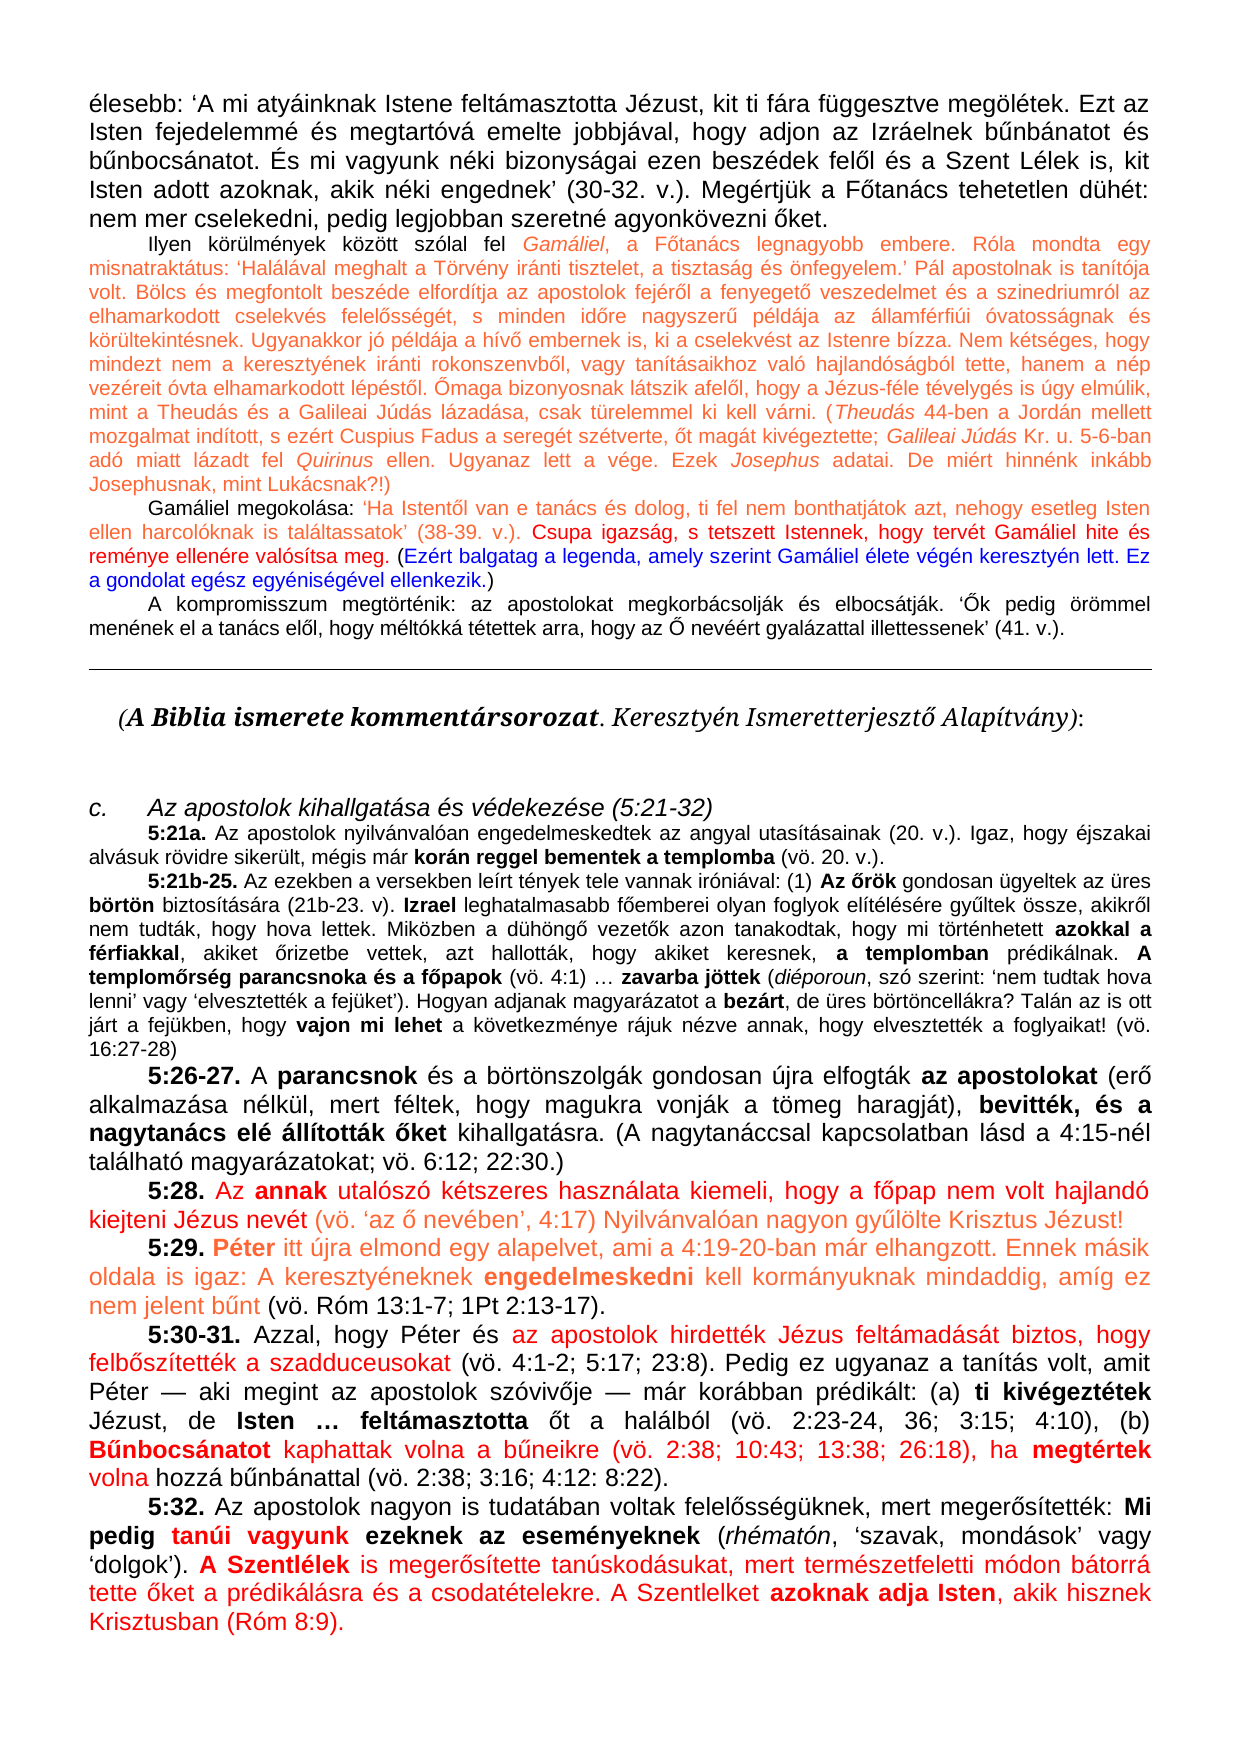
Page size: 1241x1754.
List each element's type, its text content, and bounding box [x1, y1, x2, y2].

text 5:26-27. A parancsnok és a börtönszolgák gondosan újra elfogták az apostolokat (erő alkalmazása nélkül, mert féltek, hogy magukra vonják a tömeg haragját), bevitték, és a nagytanács elé állították őket kihallgatásra. (A nagytanáccsal kapcsolatban lásd a 4:15-nél található magyarázatokat; vö. 6:12; 22:30.) [88, 1061, 1152, 1176]
text 5:29. Péter itt újra elmond egy alapelvet, ami a 4:19-20-ban már elhangzott. Ennek másik oldala is igaz: A keresztyéneknek engedelmeskedni kell kormányuknak mindaddig, amíg ez nem jelent bűnt (vö. Róm 13:1-7; 1Pt 2:13-17). [88, 1233, 1152, 1319]
text 5:21b-25. Az ezekben a versekben leírt tények tele vannak iróniával: (1) Az őrök gondosan ügyeltek az üres börtön biztosítására (21b-23. v). Izrael leghatalmasabb főemberei olyan foglyok elítélésére gyűltek össze, akikről nem tudták, hogy hova lettek. Miközben a dühöngő vezetők azon tanakodtak, hogy mi történhetett azokkal a férfiakkal, akiket őrizetbe vettek, azt hallották, hogy akiket keresnek, a templomban prédikálnak. A templomőrség parancsnoka és a főpapok (vö. 4:1) … zavarba jöttek (diéporoun, szó szerint: ‘nem tudtak hova lenni’ vagy ‘elvesztették a fejüket’). Hogyan adjanak magyarázatot a bezárt, de üres börtöncellákra? Talán az is ott járt a fejükben, hogy vajon mi lehet a következménye rájuk nézve annak, hogy elvesztették a foglyaikat! (vö. 16:27-28) [88, 869, 1152, 1061]
text Ilyen körülmények között szólal fel Gamáliel, a Főtanács legnagyobb embere. Róla mondta egy misnatraktátus: ‘Halálával meghalt a Törvény iránti tisztelet, a tisztaság és önfegyelem.’ Pál apostolnak is tanítója volt. Bölcs és megfontolt beszéde elfordítja az apostolok fejéről a fenyegető veszedelmet és a szinedriumról az elhamarkodott cselekvés felelősségét, s minden időre nagyszerű példája az államférfiúi óvatosságnak és körültekintésnek. Ugyanakkor jó példája a hívő embernek is, ki a cselekvést az Istenre bízza. Nem kétséges, hogy mindezt nem a keresztyének iránti rokonszenvből, vagy tanításaikhoz való hajlandóságból tette, hanem a nép vezéreit óvta elhamarkodott lépéstől. Őmaga bizonyosnak látszik afelől, hogy a Jézus-féle tévelygés is úgy elmúlik, mint a Theudás és a Galileai Júdás lázadása, csak türelemmel ki kell várni. (Theudás 44-ben a Jordán mellett mozgalmat indított, s ezért Cuspius Fadus a seregét szétverte, őt magát kivégeztette; Galileai Júdás Kr. u. 5-6-ban adó miatt lázadt fel Quirinus ellen. Ugyanaz lett a vége. Ezek Josephus adatai. De miért hinnénk inkább Josephusnak, mint Lukácsnak?!) [88, 232, 1152, 496]
text 5:30-31. Azzal, hogy Péter és az apostolok hirdették Jézus feltámadását biztos, hogy felbőszítették a szadduceusokat (vö. 4:1-2; 5:17; 23:8). Pedig ez ugyanaz a tanítás volt, amit Péter — aki megint az apostolok szóvivője — már korábban prédikált: (a) ti kivégeztétek Jézust, de Isten … feltámasztotta őt a halálból (vö. 2:23-24, 36; 3:15; 4:10), (b) Bűnbocsánatot kaphattak volna a bűneikre (vö. 2:38; 10:43; 13:38; 26:18), ha megtértek volna hozzá bűnbánattal (vö. 2:38; 3:16; 4:12: 8:22). [88, 1319, 1152, 1492]
text 5:28. Az annak utalószó kétszeres használata kiemeli, hogy a főpap nem volt hajlandó kiejteni Jézus nevét (vö. ‘az ő nevében’, 4:17) Nyilvánvalóan nagyon gyűlölte Krisztus Jézust! [88, 1176, 1152, 1233]
text 5:32. Az apostolok nagyon is tudatában voltak felelősségüknek, mert megerősítették: Mi pedig tanúi vagyunk ezeknek az eseményeknek (rhématón, ‘szavak, mondások’ vagy ‘dolgok’). A Szentlélek is megerősítette tanúskodásukat, mert természetfeletti módon bátorrá tette őket a prédikálásra és a csodatételekre. A Szentlelket azoknak adja Isten, akik hisznek Krisztusban (Róm 8:9). [88, 1492, 1152, 1636]
text 5:21a. Az apostolok nyilvánvalóan engedelmeskedtek az angyal utasításainak (20. v.). Igaz, hogy éjszakai alvásuk rövidre sikerült, mégis már korán reggel bementek a templomba (vö. 20. v.). [88, 821, 1152, 869]
text élesebb: ‘A mi atyáinknak Istene feltámasztotta Jézust, kit ti fára függesztve megölétek. Ezt az Isten fejedelemmé és megtartóvá emelte jobbjával, hogy adjon az Izráelnek bűnbánatot és bűnbocsánatot. És mi vagyunk néki bizonyságai ezen beszédek felől és a Szent Lélek is, kit Isten adott azoknak, akik néki engednek’ (30-32. v.). Megértjük a Főtanács tehetetlen dühét: nem mer cselekedni, pedig legjobban szeretné agyonkövezni őket. [88, 88, 1152, 232]
text Gamáliel megokolása: ‘Ha Istentől van e tanács és dolog, ti fel nem bonthatjátok azt, nehogy esetleg Isten ellen harcolóknak is találtassatok’ (38-39. v.). Csupa igazság, s tetszett Istennek, hogy tervét Gamáliel hite és reménye ellenére valósítsa meg. (Ezért balgatag a legenda, amely szerint Gamáliel élete végén keresztyén lett. Ez a gondolat egész egyéniségével ellenkezik.) [88, 496, 1152, 592]
text (A Biblia ismerete kommentársorozat. Keresztyén Ismeretterjesztő Alapítvány): [88, 670, 1152, 763]
text A kompromisszum megtörténik: az apostolokat megkorbácsolják és elbocsátják. ‘Ők pedig örömmel menének el a tanács elől, hogy méltókká tétettek arra, hogy az Ő nevéért gyalázattal illettessenek’ (41. v.). [88, 592, 1152, 639]
text c. Az apostolok kihallgatása és védekezése (5:21-32) [88, 792, 1152, 821]
